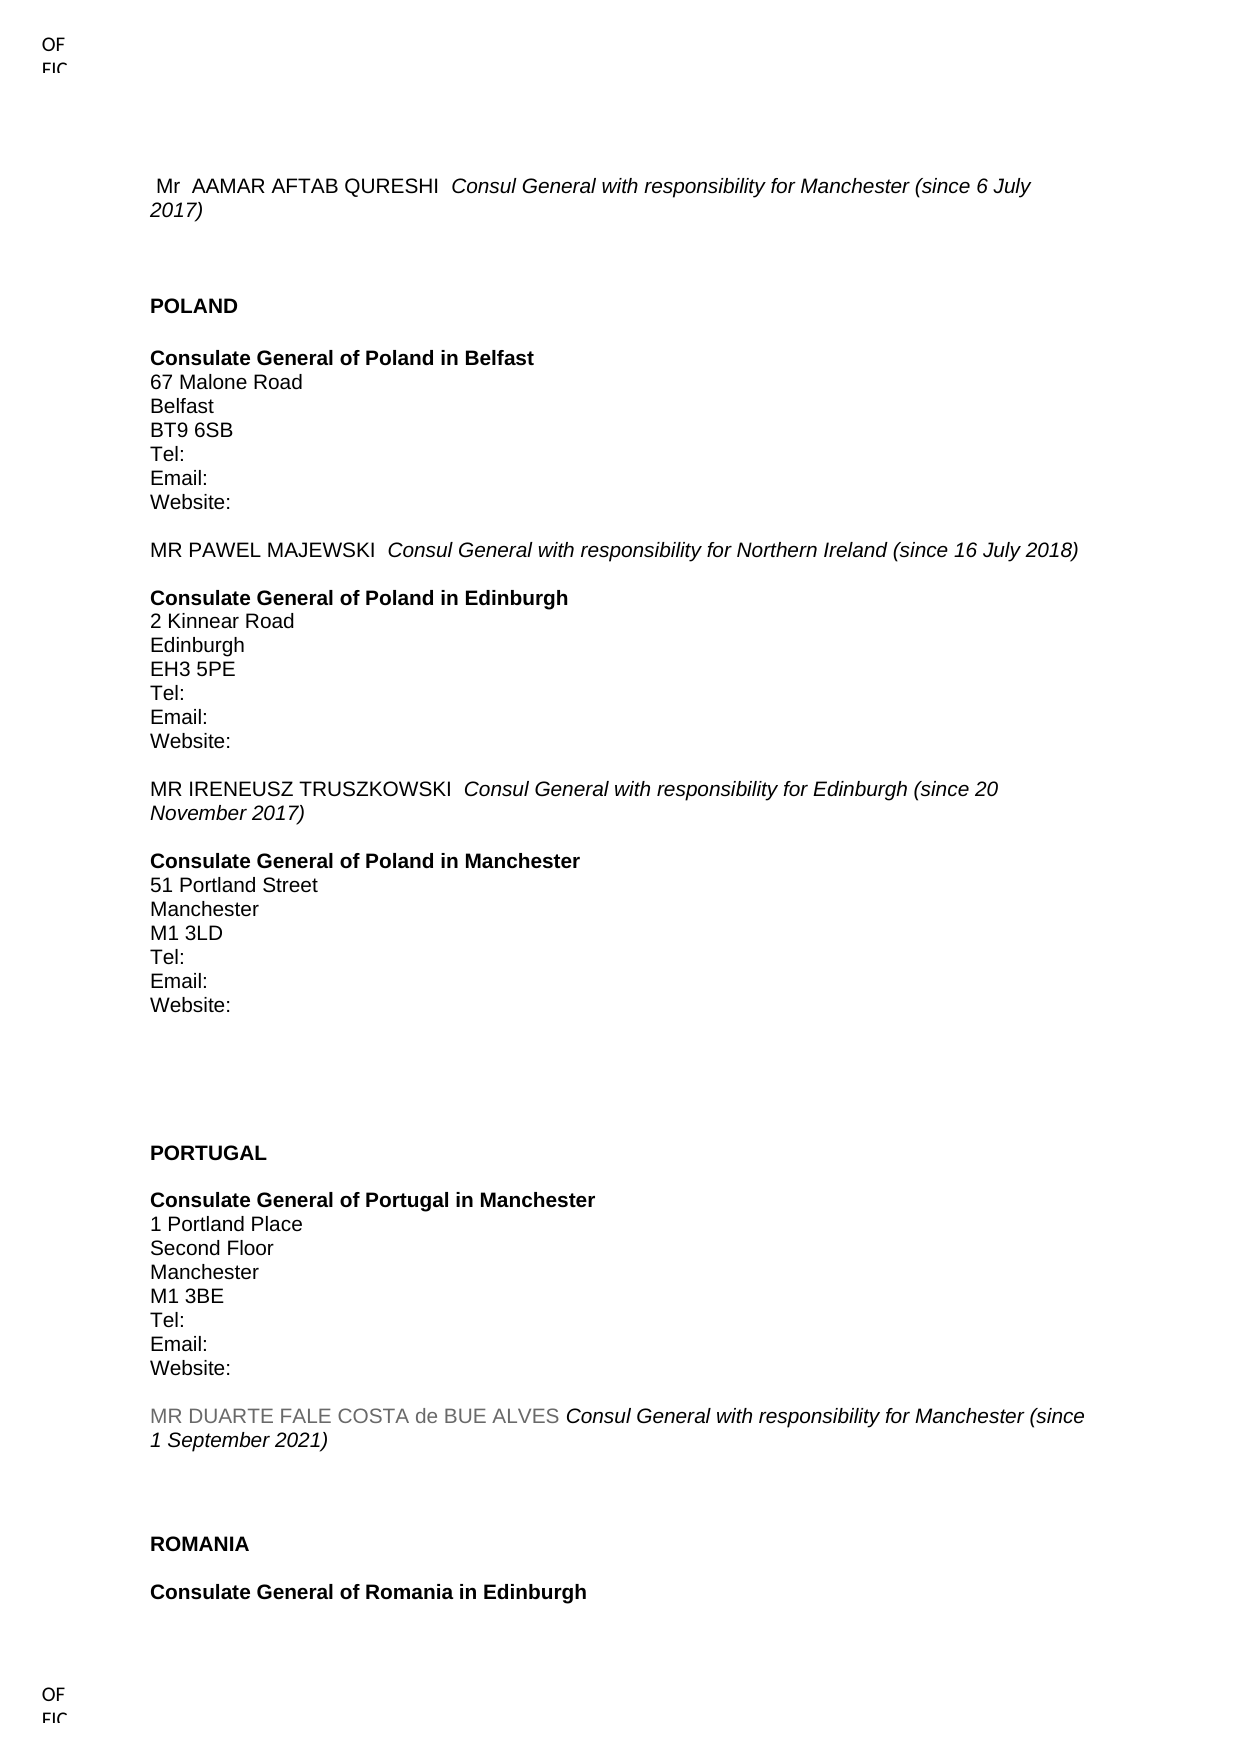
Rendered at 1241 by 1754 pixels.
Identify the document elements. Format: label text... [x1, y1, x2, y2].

text 51 Portland Street Manchester M1 3LD Tel: Email: Website: [150, 873, 1090, 1017]
text MR IRENEUSZ TRUSZKOWSKI Consul General with responsibility for Edinburgh (since 20 November 2017) [150, 777, 1090, 825]
text POLAND [150, 294, 1090, 346]
text Mr AAMAR AFTAB QURESHI Consul General with responsibility for Manchester (since 6 July 2017) [150, 174, 1090, 222]
text Consulate General of Poland in Manchester [150, 849, 1090, 873]
text Consulate General of Portugal in Manchester [150, 1188, 1090, 1212]
text 1 Portland Place Second Floor Manchester M1 3BE Tel: Email: Website: [150, 1212, 1090, 1380]
text 2 Kinnear Road Edinburgh EH3 5PE Tel: Email: Website: [150, 609, 1090, 753]
text MR DUARTE FALE COSTA de BUE ALVES Consul General with responsibility for Manchester (since 1 September 2021) [150, 1404, 1090, 1452]
text Consulate General of Poland in Belfast 67 Malone Road Belfast BT9 6SB Tel: Email: Website: MR PAWEL MAJEWSKI Consul General with responsibility for Northern Ireland (since 16 July 2018) Consulate General of Poland in Edinburgh [150, 346, 1090, 609]
text ROMANIA Consulate General of Romania in Edinburgh [150, 1532, 1090, 1604]
text PORTUGAL [150, 1140, 1090, 1164]
